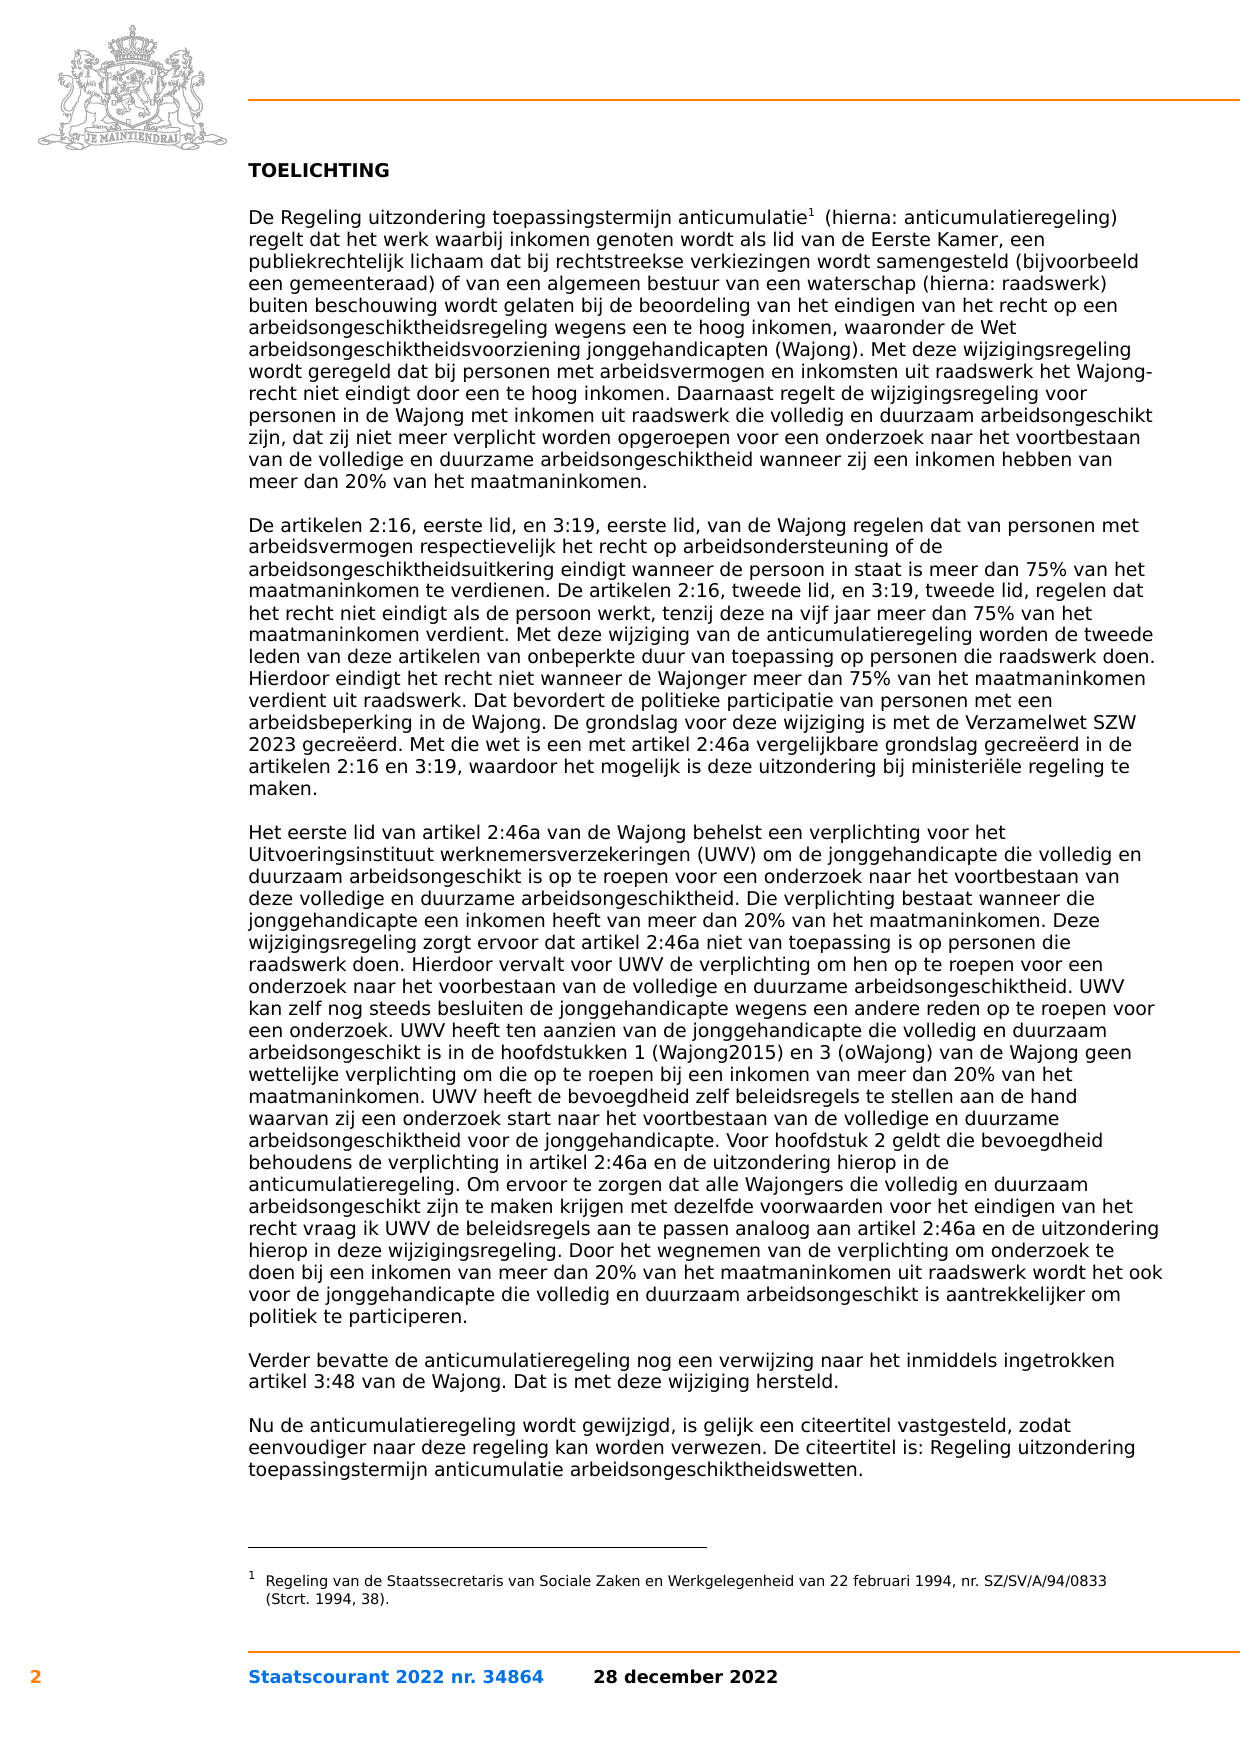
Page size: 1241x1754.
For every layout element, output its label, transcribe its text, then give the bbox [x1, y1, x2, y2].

text De Regeling uitzondering toepassingstermijn anticumulatie (hierna: anticumulatieregeling) regelt dat het werk waarbij inkomen genoten wordt als lid van de Eerste Kamer, een publiekrechtelijk lichaam dat bij rechtstreekse verkiezingen wordt samengesteld (bijvoorbeeld een gemeenteraad) of van een algemeen bestuur van een waterschap (hierna: raadswerk) buiten beschouwing wordt gelaten bij de beoordeling van het eindigen van het recht op een arbeidsongeschiktheidsregeling wegens een te hoog inkomen, waaronder de Wet arbeidsongeschiktheidsvoorziening jonggehandicapten (Wajong). Met deze wijzigingsregeling wordt geregeld dat bij personen met arbeidsvermogen en inkomsten uit raadswerk het Wajong-recht niet eindigt door een te hoog inkomen. Daarnaast regelt de wijzigingsregeling voor personen in de Wajong met inkomen uit raadswerk die volledig en duurzaam arbeidsongeschikt zijn, dat zij niet meer verplicht worden opgeroepen voor een onderzoek naar het voortbestaan van de volledige en duurzame arbeidsongeschiktheid wanneer zij een inkomen hebben van meer dan 20% van het maatmaninkomen. [248, 207, 1163, 493]
text De artikelen 2:16, eerste lid, en 3:19, eerste lid, van de Wajong regelen dat van personen met arbeidsvermogen respectievelijk het recht op arbeidsondersteuning of de arbeidsongeschiktheidsuitkering eindigt wanneer de persoon in staat is meer dan 75% van het maatmaninkomen te verdienen. De artikelen 2:16, tweede lid, en 3:19, tweede lid, regelen dat het recht niet eindigt als de persoon werkt, tenzij deze na vijf jaar meer dan 75% van het maatmaninkomen verdient. Met deze wijziging van de anticumulatieregeling worden de tweede leden van deze artikelen van onbeperkte duur van toepassing op personen die raadswerk doen. Hierdoor eindigt het recht niet wanneer de Wajonger meer dan 75% van het maatmaninkomen verdient uit raadswerk. Dat bevordert de politieke participatie van personen met een arbeidsbeperking in de Wajong. De grondslag voor deze wijziging is met de Verzamelwet SZW 2023 gecreëerd. Met die wet is een met artikel 2:46a vergelijkbare grondslag gecreëerd in de artikelen 2:16 en 3:19, waardoor het mogelijk is deze uitzondering bij ministeriële regeling te maken. [248, 514, 1163, 800]
text Regeling van de Staatssecretaris van Sociale Zaken en Werkgelegenheid van 22 februari 1994, nr. SZ/SV/A/94/0833 (Stcrt. 1994, 38). [248, 1569, 1163, 1608]
picture [38, 25, 227, 150]
text Verder bevatte de anticumulatieregeling nog een verwijzing naar het inmiddels ingetrokken artikel 3:48 van de Wajong. Dat is met deze wijziging hersteld. [248, 1349, 1163, 1393]
text Nu de anticumulatieregeling wordt gewijzigd, is gelijk een citeertitel vastgesteld, zodat eenvoudiger naar deze regeling kan worden verwezen. De citeertitel is: Regeling uitzondering toepassingstermijn anticumulatie arbeidsongeschiktheidswetten. [248, 1415, 1163, 1481]
subtitle TOELICHTING [248, 160, 1163, 182]
text Het eerste lid van artikel 2:46a van de Wajong behelst een verplichting voor het Uitvoeringsinstituut werknemersverzekeringen (UWV) om de jonggehandicapte die volledig en duurzaam arbeidsongeschikt is op te roepen voor een onderzoek naar het voortbestaan van deze volledige en duurzame arbeidsongeschiktheid. Die verplichting bestaat wanneer die jonggehandicapte een inkomen heeft van meer dan 20% van het maatmaninkomen. Deze wijzigingsregeling zorgt ervoor dat artikel 2:46a niet van toepassing is op personen die raadswerk doen. Hierdoor vervalt voor UWV de verplichting om hen op te roepen voor een onderzoek naar het voorbestaan van de volledige en duurzame arbeidsongeschiktheid. UWV kan zelf nog steeds besluiten de jonggehandicapte wegens een andere reden op te roepen voor een onderzoek. UWV heeft ten aanzien van de jonggehandicapte die volledig en duurzaam arbeidsongeschikt is in de hoofdstukken 1 (Wajong2015) en 3 (oWajong) van de Wajong geen wettelijke verplichting om die op te roepen bij een inkomen van meer dan 20% van het maatmaninkomen. UWV heeft de bevoegdheid zelf beleidsregels te stellen aan de hand waarvan zij een onderzoek start naar het voortbestaan van de volledige en duurzame arbeidsongeschiktheid voor de jonggehandicapte. Voor hoofdstuk 2 geldt die bevoegdheid behoudens de verplichting in artikel 2:46a en de uitzondering hierop in de anticumulatieregeling. Om ervoor te zorgen dat alle Wajongers die volledig en duurzaam arbeidsongeschikt zijn te maken krijgen met dezelfde voorwaarden voor het eindigen van het recht vraag ik UWV de beleidsregels aan te passen analoog aan artikel 2:46a en de uitzondering hierop in deze wijzigingsregeling. Door het wegnemen van de verplichting om onderzoek te doen bij een inkomen van meer dan 20% van het maatmaninkomen uit raadswerk wordt het ook voor de jonggehandicapte die volledig en duurzaam arbeidsongeschikt is aantrekkelijker om politiek te participeren. [248, 822, 1163, 1328]
